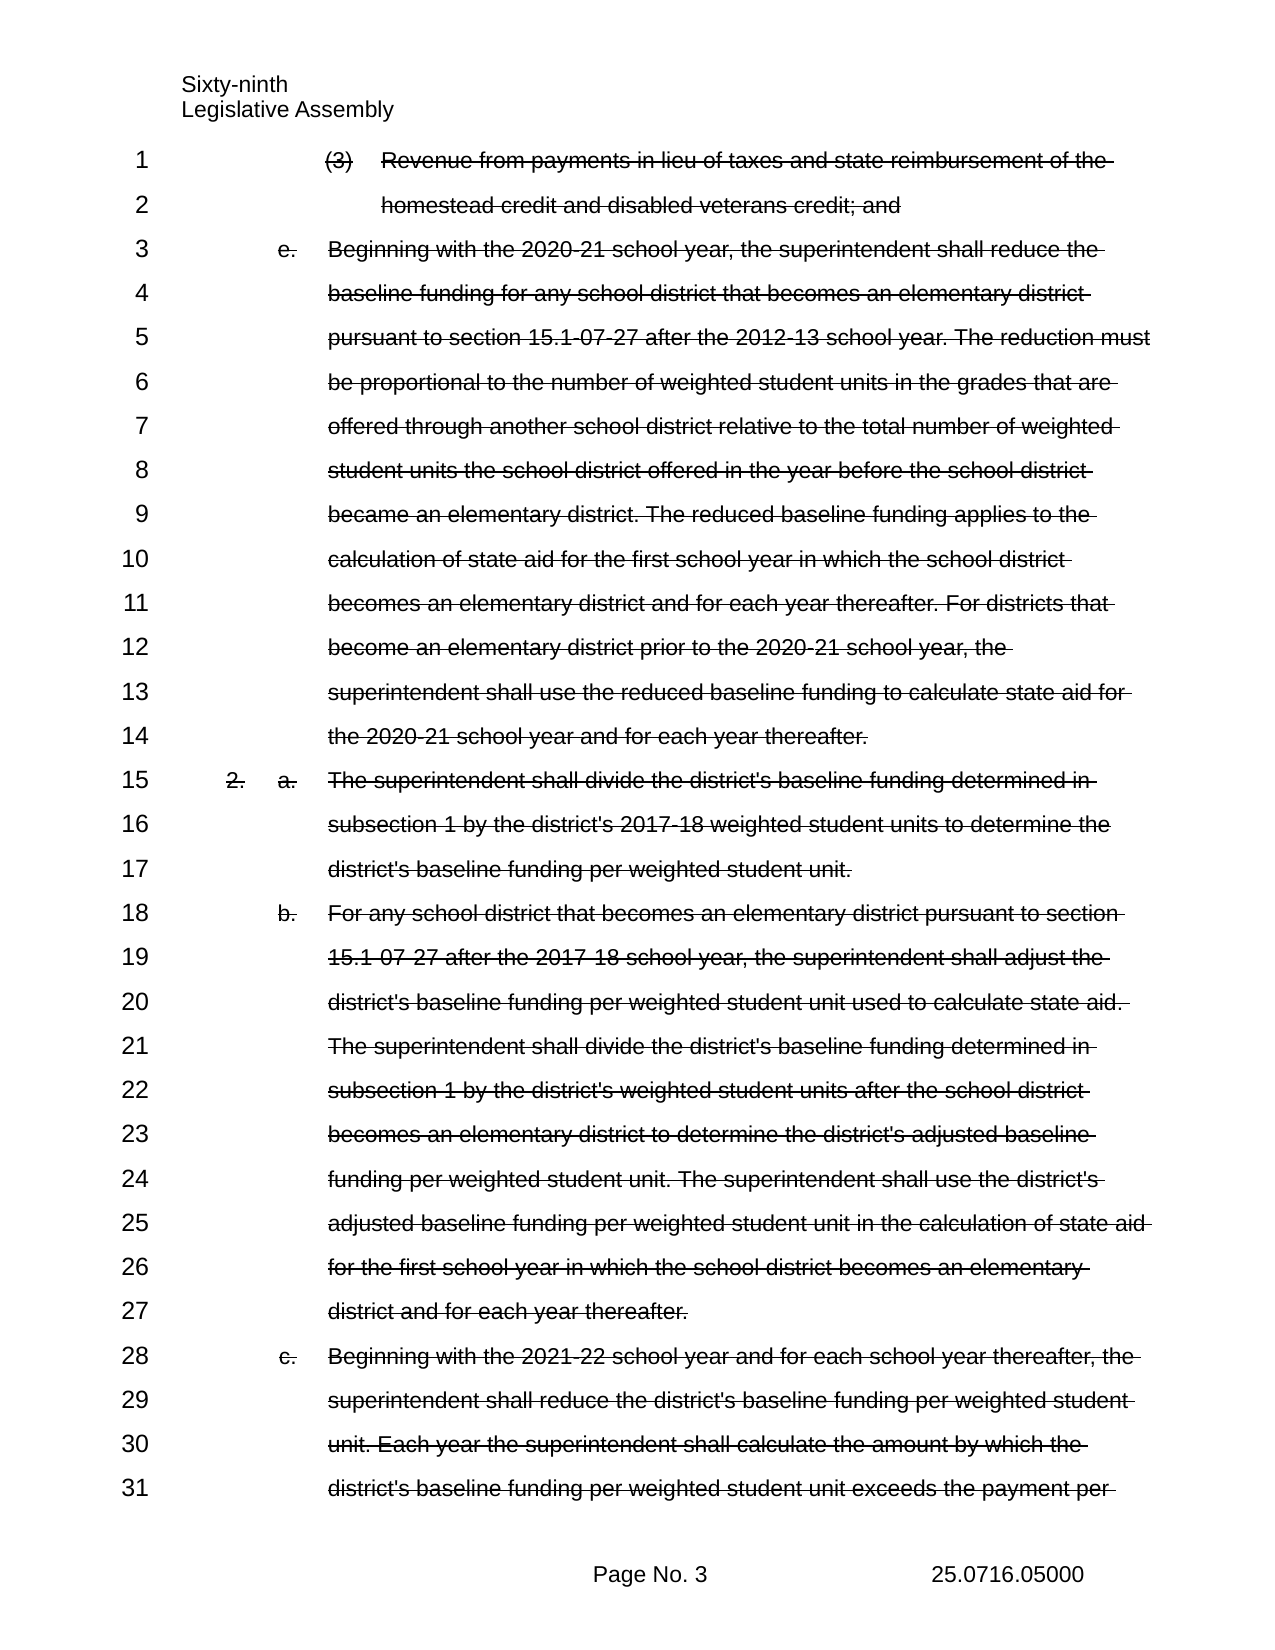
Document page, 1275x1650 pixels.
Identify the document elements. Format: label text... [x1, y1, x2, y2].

text (3) Revenue from payments in lieu of taxes and state reimbursement of the homestead credit and disabled veterans credit; and [181, 133, 1154, 222]
text 2. a. The superintendent shall divide the district's baseline funding determined in subsection 1 by the district's 2017‑18 weighted student units to determine the district's baseline funding per weighted student unit. [181, 753, 1154, 886]
text b. For any school district that becomes an elementary district pursuant to section 15.1‑07‑27 after the 2017‑18 school year, the superintendent shall adjust the district's baseline funding per weighted student unit used to calculate state aid. The superintendent shall divide the district's baseline funding determined in subsection 1 by the district's weighted student units after the school district becomes an elementary district to determine the district's adjusted baseline funding per weighted student unit. The superintendent shall use the district's adjusted baseline funding per weighted student unit in the calculation of state aid for the first school year in which the school district becomes an elementary district and for each year thereafter. [181, 886, 1154, 1329]
text e. Beginning with the 2020‑21 school year, the superintendent shall reduce the baseline funding for any school district that becomes an elementary district pursuant to section 15.1‑07‑27 after the 2012‑13 school year. The reduction must be proportional to the number of weighted student units in the grades that are offered through another school district relative to the total number of weighted student units the school district offered in the year before the school district became an elementary district. The reduced baseline funding applies to the calculation of state aid for the first school year in which the school district becomes an elementary district and for each year thereafter. For districts that become an elementary district prior to the 2020‑21 school year, the superintendent shall use the reduced baseline funding to calculate state aid for the 2020‑21 school year and for each year thereafter. [181, 222, 1154, 753]
text c. Beginning with the 2021‑22 school year and for each school year thereafter, the superintendent shall reduce the district's baseline funding per weighted student unit. Each year the superintendent shall calculate the amount by which the district's baseline funding per weighted student unit exceeds the payment per [181, 1329, 1154, 1506]
